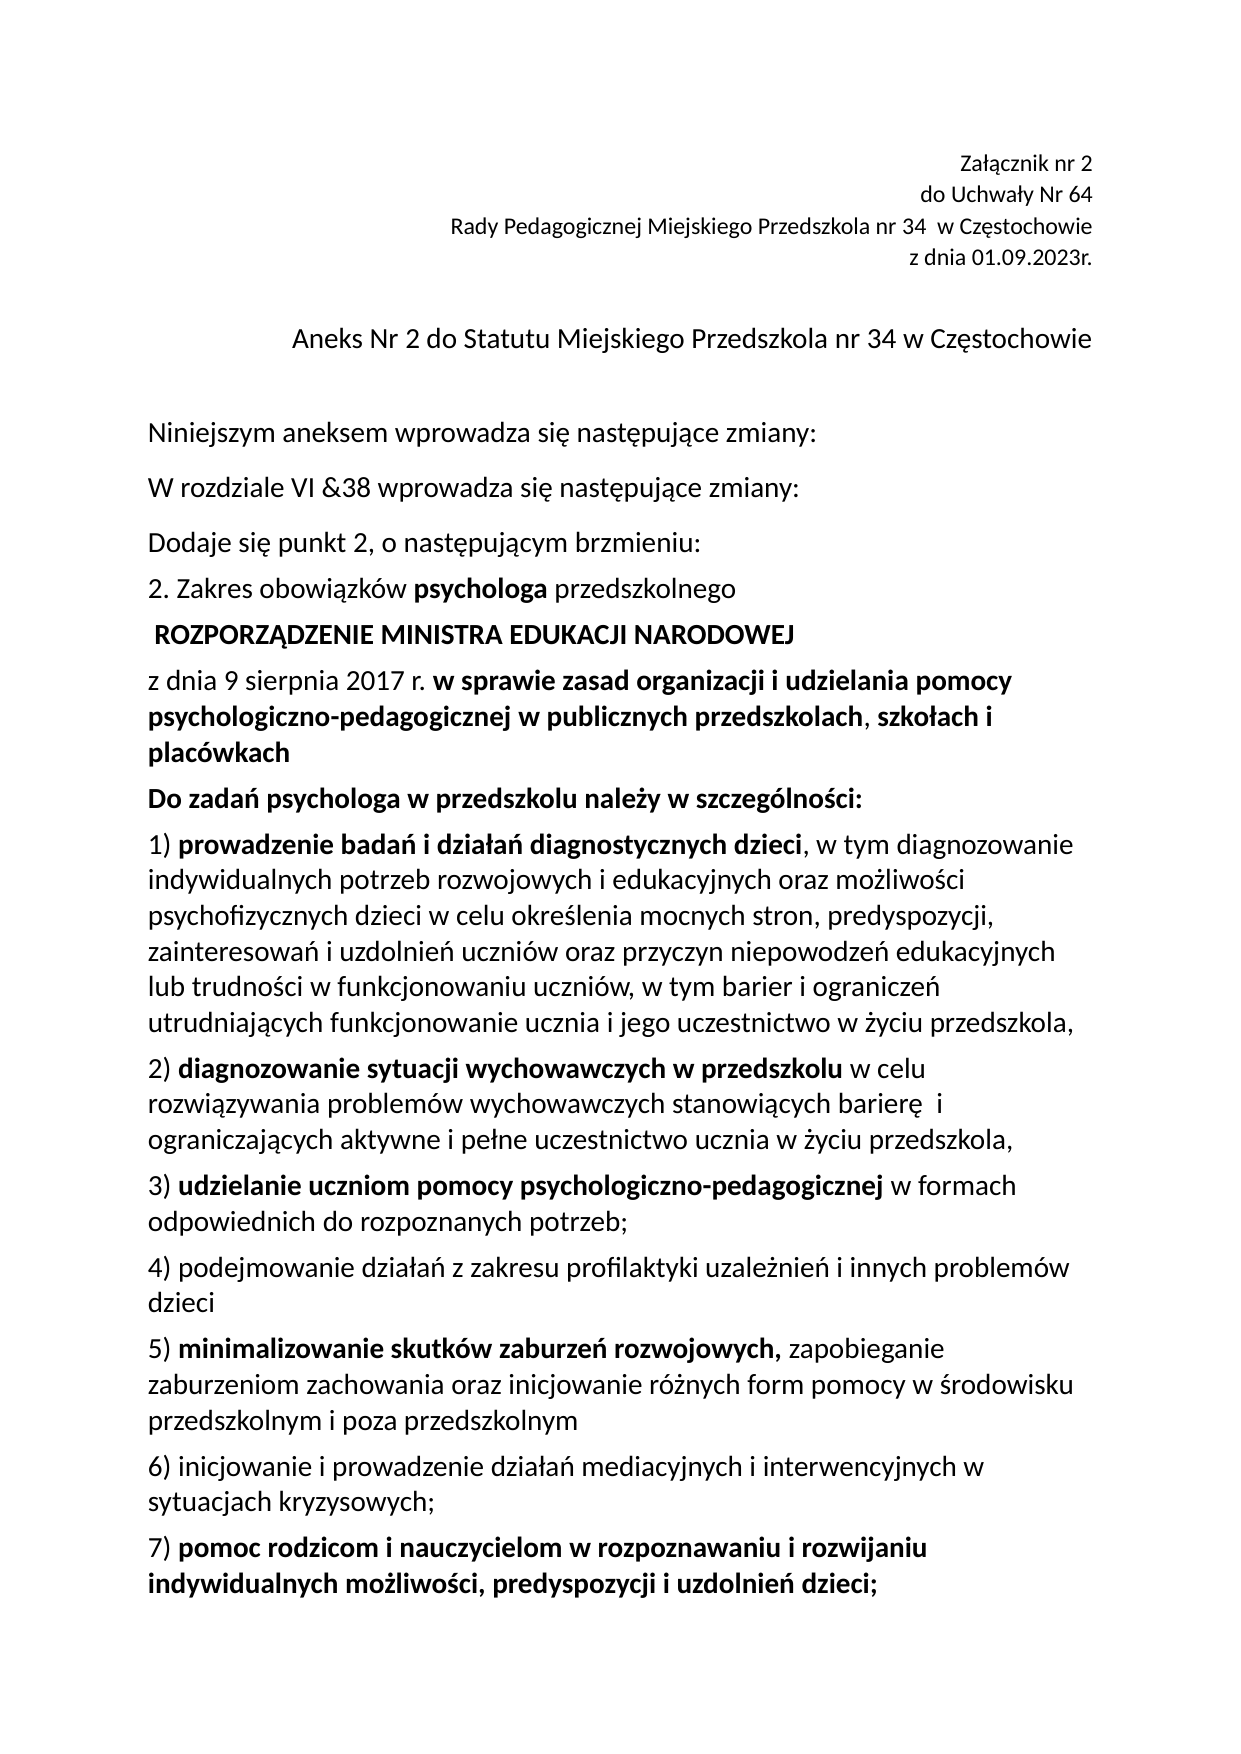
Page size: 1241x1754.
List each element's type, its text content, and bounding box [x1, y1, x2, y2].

text 3) udzielanie uczniom pomocy psychologiczno-pedagogicznej w formach odpowiednich do rozpoznanych potrzeb; [148, 1167, 1093, 1238]
text 6) inicjowanie i prowadzenie działań mediacyjnych i interwencyjnych w sytuacjach kryzysowych; [148, 1448, 1093, 1519]
text Niniejszym aneksem wprowadza się następujące zmiany: [148, 414, 1093, 450]
text Załącznik nr 2 do Uchwały Nr 64 Rady Pedagogicznej Miejskiego Przedszkola nr 34 w Częstochowie z dnia 01.09.2023r. [148, 148, 1093, 302]
text Dodaje się punkt 2, o następującym brzmieniu: [148, 524, 1093, 560]
text W rozdziale VI &38 wprowadza się następujące zmiany: [148, 469, 1093, 505]
text Do zadań psychologa w przedszkolu należy w szczególności: [148, 780, 1093, 815]
text 2) diagnozowanie sytuacji wychowawczych w przedszkolu w celu rozwiązywania problemów wychowawczych stanowiących barierę i ograniczających aktywne i pełne uczestnictwo ucznia w życiu przedszkola, [148, 1050, 1093, 1157]
text 7) pomoc rodzicom i nauczycielom w rozpoznawaniu i rozwijaniu indywidualnych możliwości, predyspozycji i uzdolnień dzieci; [148, 1529, 1093, 1601]
text 1) prowadzenie badań i działań diagnostycznych dzieci, w tym diagnozowanie indywidualnych potrzeb rozwojowych i edukacyjnych oraz możliwości psychofizycznych dzieci w celu określenia mocnych stron, predyspozycji, zainteresowań i uzdolnień uczniów oraz przyczyn niepowodzeń edukacyjnych lub trudności w funkcjonowaniu uczniów, w tym barier i ograniczeń utrudniających funkcjonowanie ucznia i jego uczestnictwo w życiu przedszkola, [148, 826, 1093, 1039]
text ROZPORZĄDZENIE MINISTRA EDUKACJI NARODOWEJ [148, 616, 1093, 652]
text z dnia 9 sierpnia 2017 r. w sprawie zasad organizacji i udzielania pomocy psychologiczno-pedagogicznej w publicznych przedszkolach, szkołach i placówkach [148, 662, 1093, 769]
text 2. Zakres obowiązków psychologa przedszkolnego [148, 570, 1093, 606]
text 4) podejmowanie działań z zakresu profilaktyki uzależnień i innych problemów dzieci [148, 1249, 1093, 1320]
text 5) minimalizowanie skutków zaburzeń rozwojowych, zapobieganie zaburzeniom zachowania oraz inicjowanie różnych form pomocy w środowisku przedszkolnym i poza przedszkolnym [148, 1331, 1093, 1437]
text Aneks Nr 2 do Statutu Miejskiego Przedszkola nr 34 w Częstochowie [148, 321, 1093, 395]
